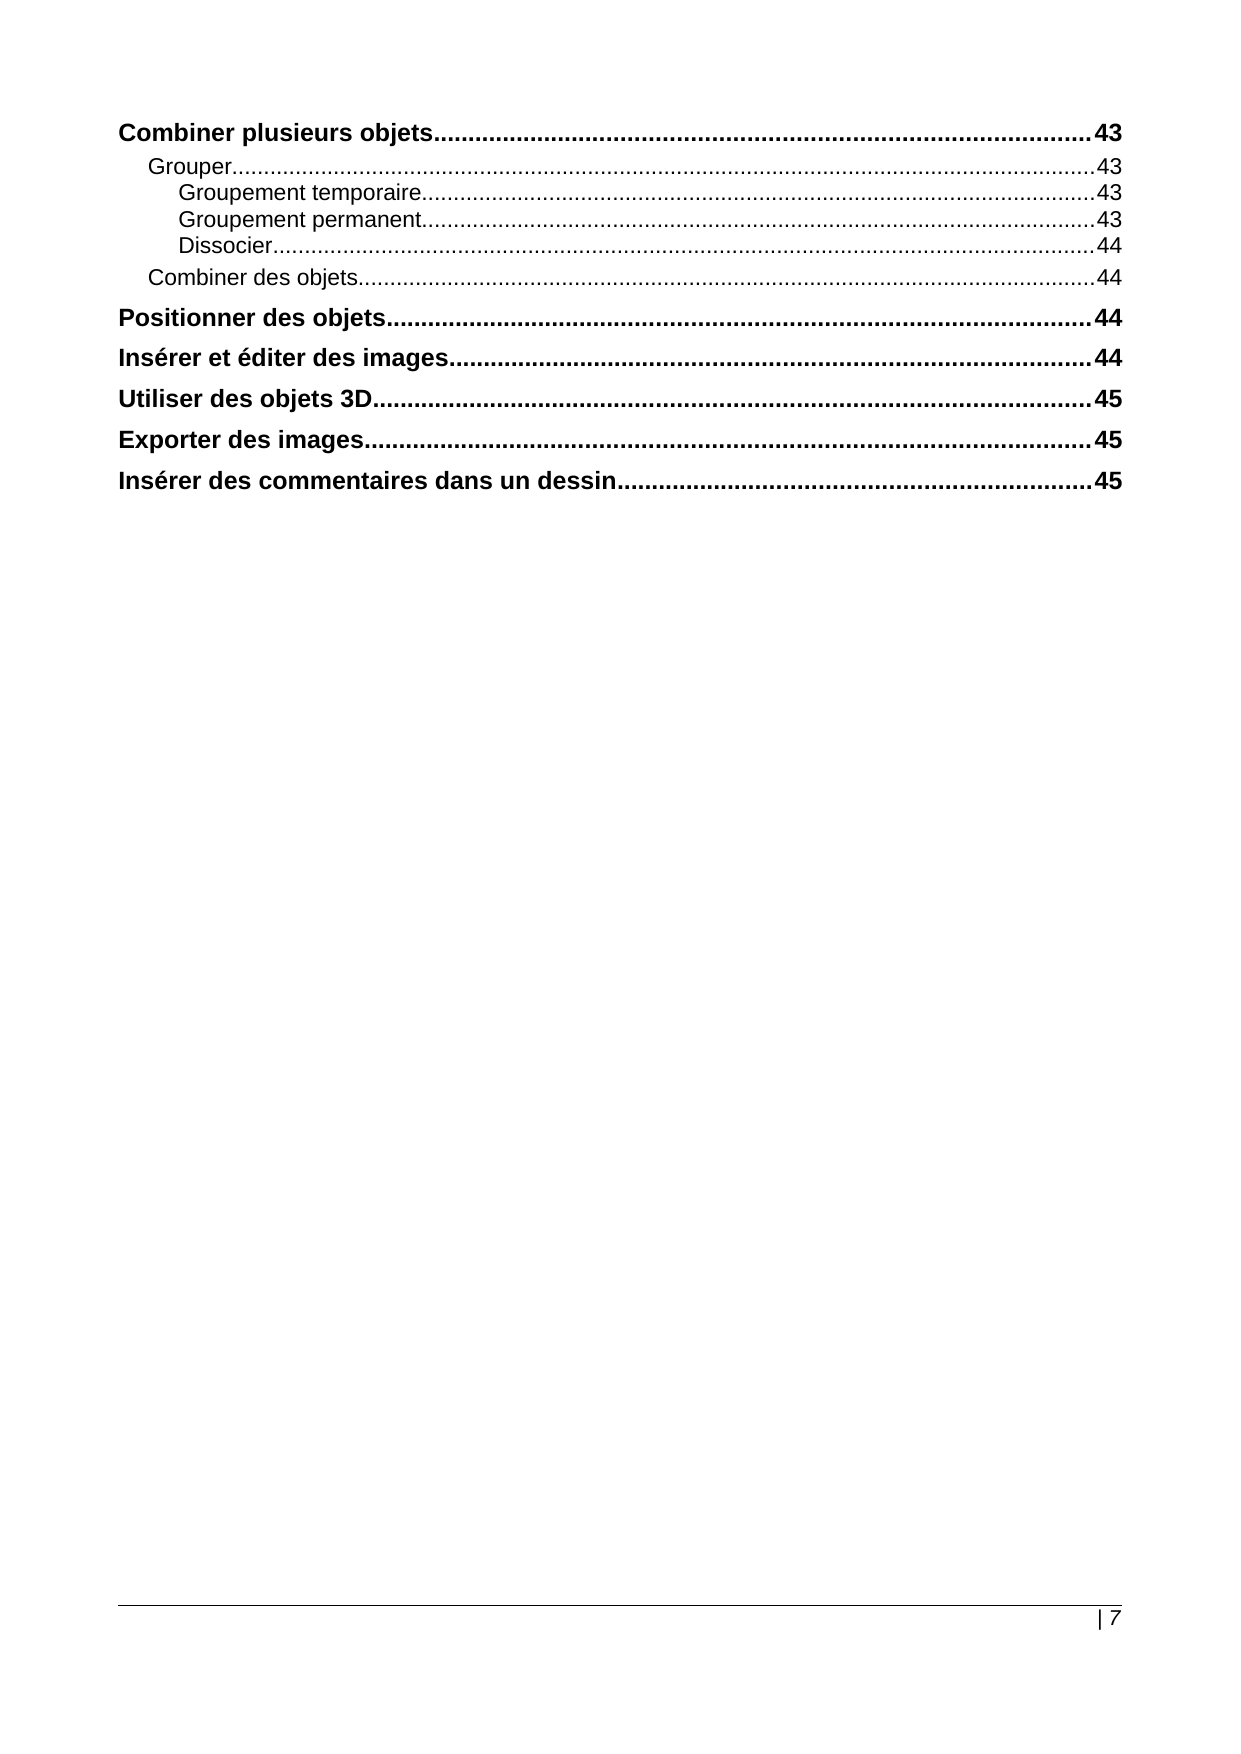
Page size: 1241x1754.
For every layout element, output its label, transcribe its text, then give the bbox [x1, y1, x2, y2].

text Exporter des images 45 [118, 425, 1122, 454]
text Groupement temporaire 43 [178, 179, 1122, 206]
text Grouper 43 [148, 153, 1122, 179]
text Groupement permanent 43 [178, 206, 1122, 232]
text Utiliser des objets 3D 45 [118, 384, 1122, 413]
text Insérer et éditer des images 44 [118, 343, 1122, 372]
text Combiner des objets 44 [148, 264, 1122, 291]
text Combiner plusieurs objets 43 [118, 118, 1122, 147]
text Insérer des commentaires dans un dessin 45 [118, 466, 1122, 494]
text Positionner des objets 44 [118, 303, 1122, 331]
text Dissocier 44 [178, 232, 1122, 258]
